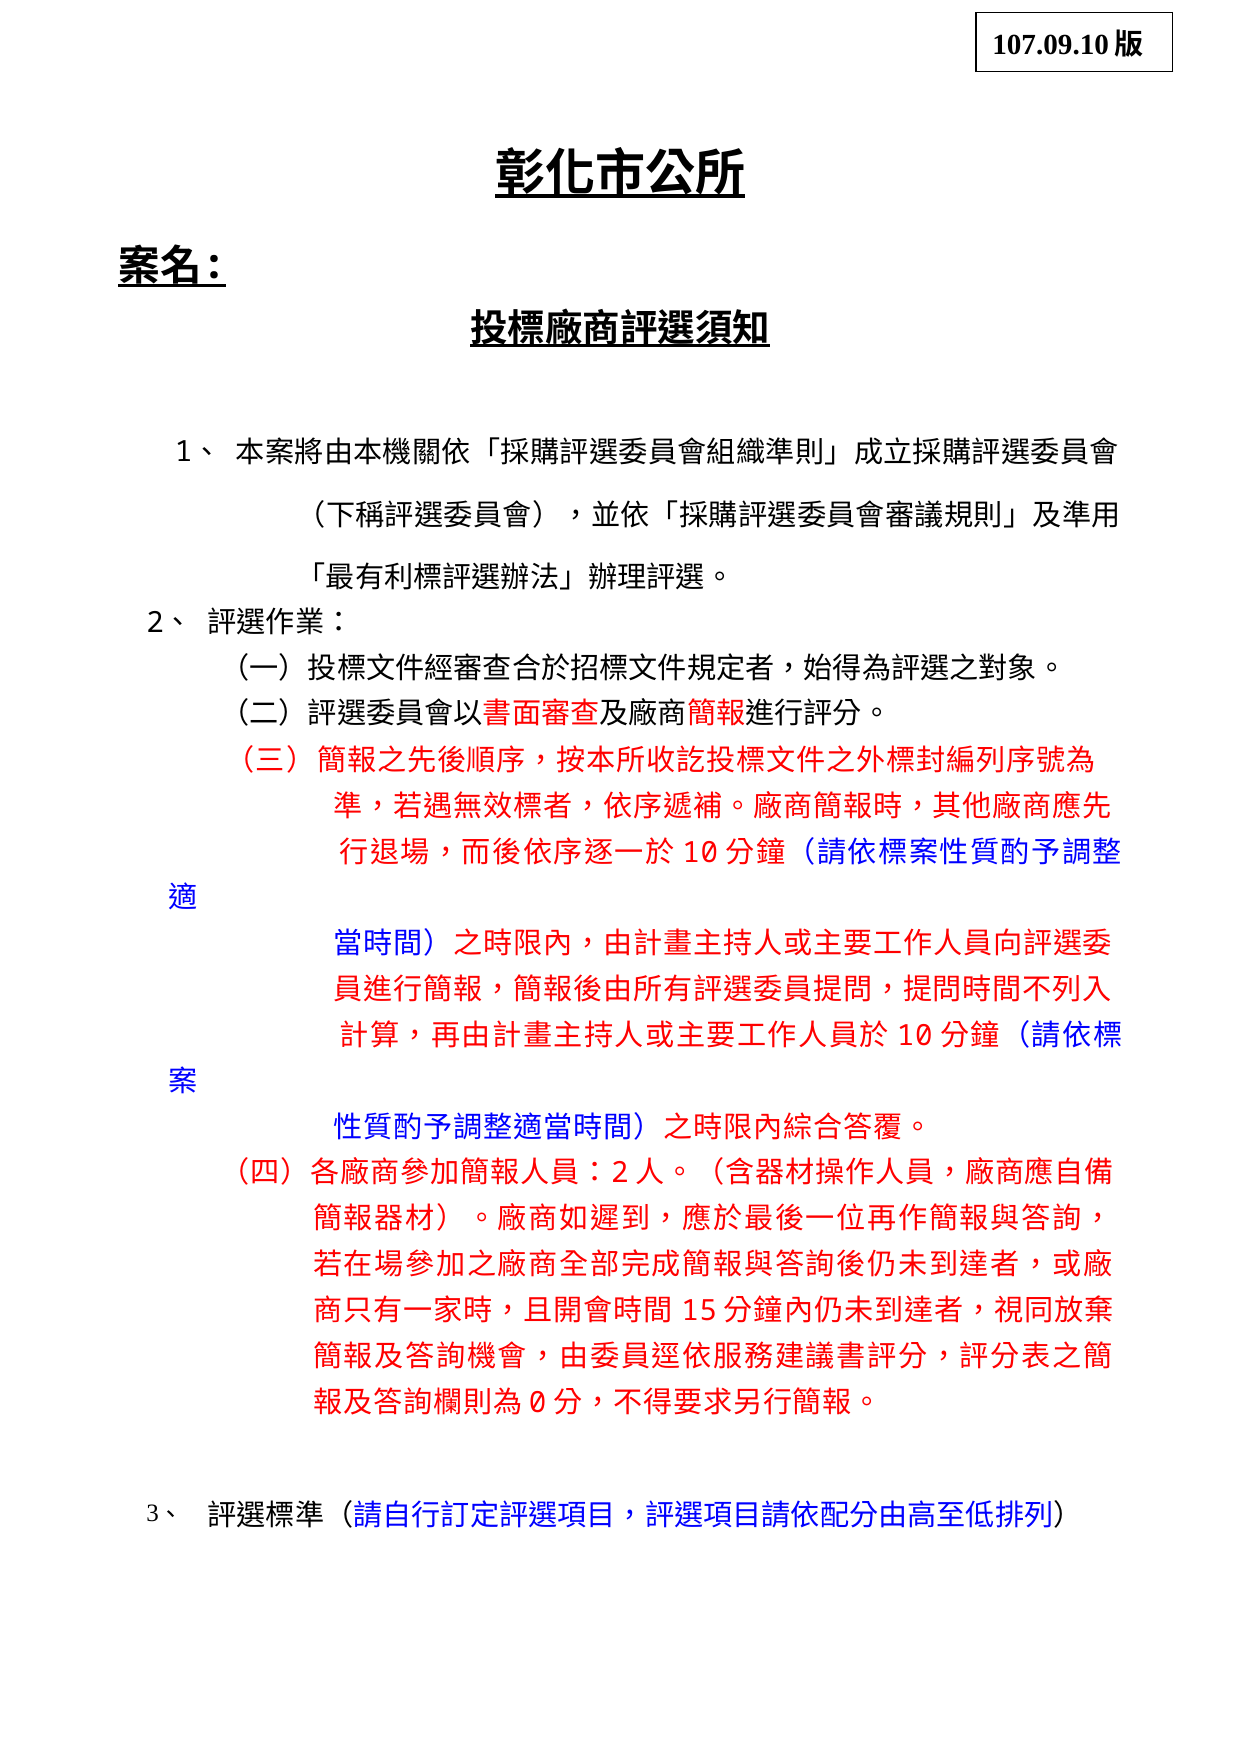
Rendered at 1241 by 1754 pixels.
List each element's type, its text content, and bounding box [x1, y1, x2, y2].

list 評選標準（請自行訂定評選項目，評選項目請依配分由高至低排列） [146, 1471, 1122, 1533]
text （二）評選委員會以書面審查及廠商簡報進行評分。 [220, 687, 1115, 733]
text 性質酌予調整適當時間）之時限內綜合答覆。 [168, 1100, 1122, 1146]
text （三）簡報之先後順序，按本所收訖投標文件之外標封編列序號為 [168, 733, 1122, 779]
text 員進行簡報，簡報後由所有評選委員提問，提問時間不列入 [168, 962, 1122, 1008]
text 彰化市公所 [118, 96, 1122, 221]
text 準，若遇無效標者，依序遞補。廠商簡報時，其他廠商應先 [168, 779, 1122, 825]
text 107.09.10版 [992, 21, 1157, 63]
list 本案將由本機關依「採購評選委員會組織準則」成立採購評選委員會（下稱評選委員會），並依「採購評選委員會審議規則」及準用「最有利標評選辦法」辦理評選。 [174, 408, 1122, 596]
text [977, 13, 1172, 71]
text 行退場，而後依序逐一於10分鐘（請依標案性質酌予調整適 [168, 825, 1122, 916]
list 評選作業： [146, 596, 1122, 641]
text 當時間）之時限內，由計畫主持人或主要工作人員向評選委 [168, 916, 1122, 962]
text 投標廠商評選須知 [118, 283, 1122, 346]
text （一）投標文件經審查合於招標文件規定者，始得為評選之對象。 [220, 641, 1115, 687]
text 案名: [118, 221, 1122, 283]
text （四）各廠商參加簡報人員：2人。（含器材操作人員，廠商應自備簡報器材）。廠商如遲到，應於最後一位再作簡報與答詢，若在場參加之廠商全部完成簡報與答詢後仍未到達者，或廠商只有一家時，且開會時間15分鐘內仍未到達者，視同放棄簡報及答詢機會，由委員逕依服務建議書評分，評分表之簡報及答詢欄則為0分，不得要求另行簡報。 [220, 1146, 1115, 1421]
text 計算，再由計畫主持人或主要工作人員於10分鐘（請依標案 [168, 1008, 1122, 1100]
